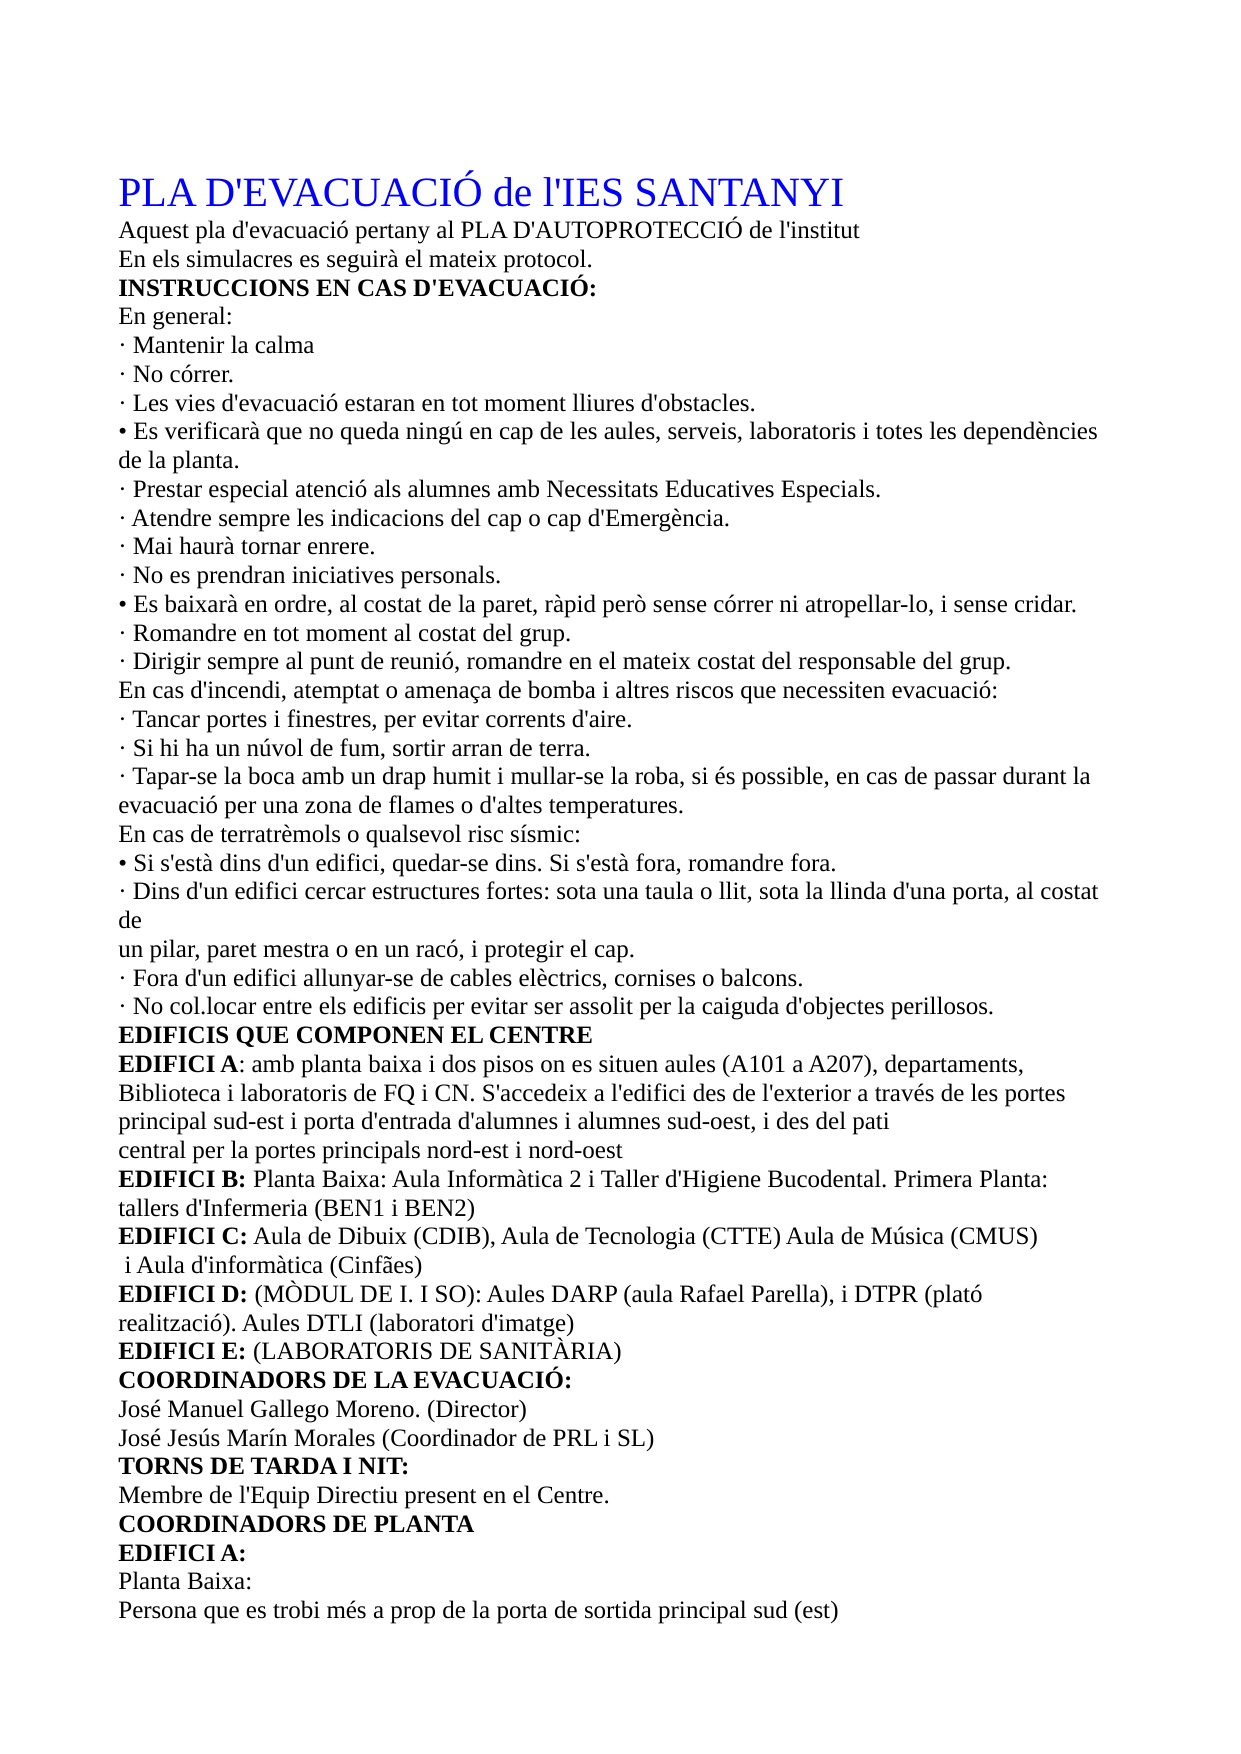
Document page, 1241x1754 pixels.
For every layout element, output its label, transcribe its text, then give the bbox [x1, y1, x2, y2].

text PLA D'EVACUACIÓ de l'IES SANTANYI Aquest pla d'evacuació pertany al PLA D'AUTOPROTECCIÓ de l'institut En els simulacres es seguirà el mateix protocol. INSTRUCCIONS EN CAS D'EVACUACIÓ: En general: · Mantenir la calma · No córrer. · Les vies d'evacuació estaran en tot moment lliures d'obstacles. • Es verificarà que no queda ningú en cap de les aules, serveis, laboratoris i totes les dependències de la planta. · Prestar especial atenció als alumnes amb Necessitats Educatives Especials. · Atendre sempre les indicacions del cap o cap d'Emergència. · Mai haurà tornar enrere. · No es prendran iniciatives personals. • Es baixarà en ordre, al costat de la paret, ràpid però sense córrer ni atropellar-lo, i sense cridar. · Romandre en tot moment al costat del grup. · Dirigir sempre al punt de reunió, romandre en el mateix costat del responsable del grup. En cas d'incendi, atemptat o amenaça de bomba i altres riscos que necessiten evacuació: · Tancar portes i finestres, per evitar corrents d'aire. · Si hi ha un núvol de fum, sortir arran de terra. · Tapar-se la boca amb un drap humit i mullar-se la roba, si és possible, en cas de passar durant la evacuació per una zona de flames o d'altes temperatures. En cas de terratrèmols o qualsevol risc sísmic: • Si s'està dins d'un edifici, quedar-se dins. Si s'està fora, romandre fora. · Dins d'un edifici cercar estructures fortes: sota una taula o llit, sota la llinda d'una porta, al costat de un pilar, paret mestra o en un racó, i protegir el cap. · Fora d'un edifici allunyar-se de cables elèctrics, cornises o balcons. · No col.locar entre els edificis per evitar ser assolit per la caiguda d'objectes perillosos. EDIFICIS QUE COMPONEN EL CENTRE EDIFICI A: amb planta baixa i dos pisos on es situen aules (A101 a A207), departaments, Biblioteca i laboratoris de FQ i CN. S'accedeix a l'edifici des de l'exterior a través de les portes principal sud-est i porta d'entrada d'alumnes i alumnes sud-oest, i des del pati central per la portes principals nord-est i nord-oest EDIFICI B: Planta Baixa: Aula Informàtica 2 i Taller d'Higiene Bucodental. Primera Planta: tallers d'Infermeria (BEN1 i BEN2) EDIFICI C: Aula de Dibuix (CDIB), Aula de Tecnologia (CTTE) Aula de Música (CMUS) i Aula d'informàtica (Cinfães) EDIFICI D: (MÒDUL DE I. I SO): Aules DARP (aula Rafael Parella), i DTPR (plató realització). Aules DTLI (laboratori d'imatge) EDIFICI E: (LABORATORIS DE SANITÀRIA) COORDINADORS DE LA EVACUACIÓ: José Manuel Gallego Moreno. (Director) José Jesús Marín Morales (Coordinador de PRL i SL) TORNS DE TARDA I NIT: Membre de l'Equip Directiu present en el Centre. COORDINADORS DE PLANTA EDIFICI A: Planta Baixa: Persona que es trobi més a prop de la porta de sortida principal sud (est) [118, 167, 1122, 1624]
